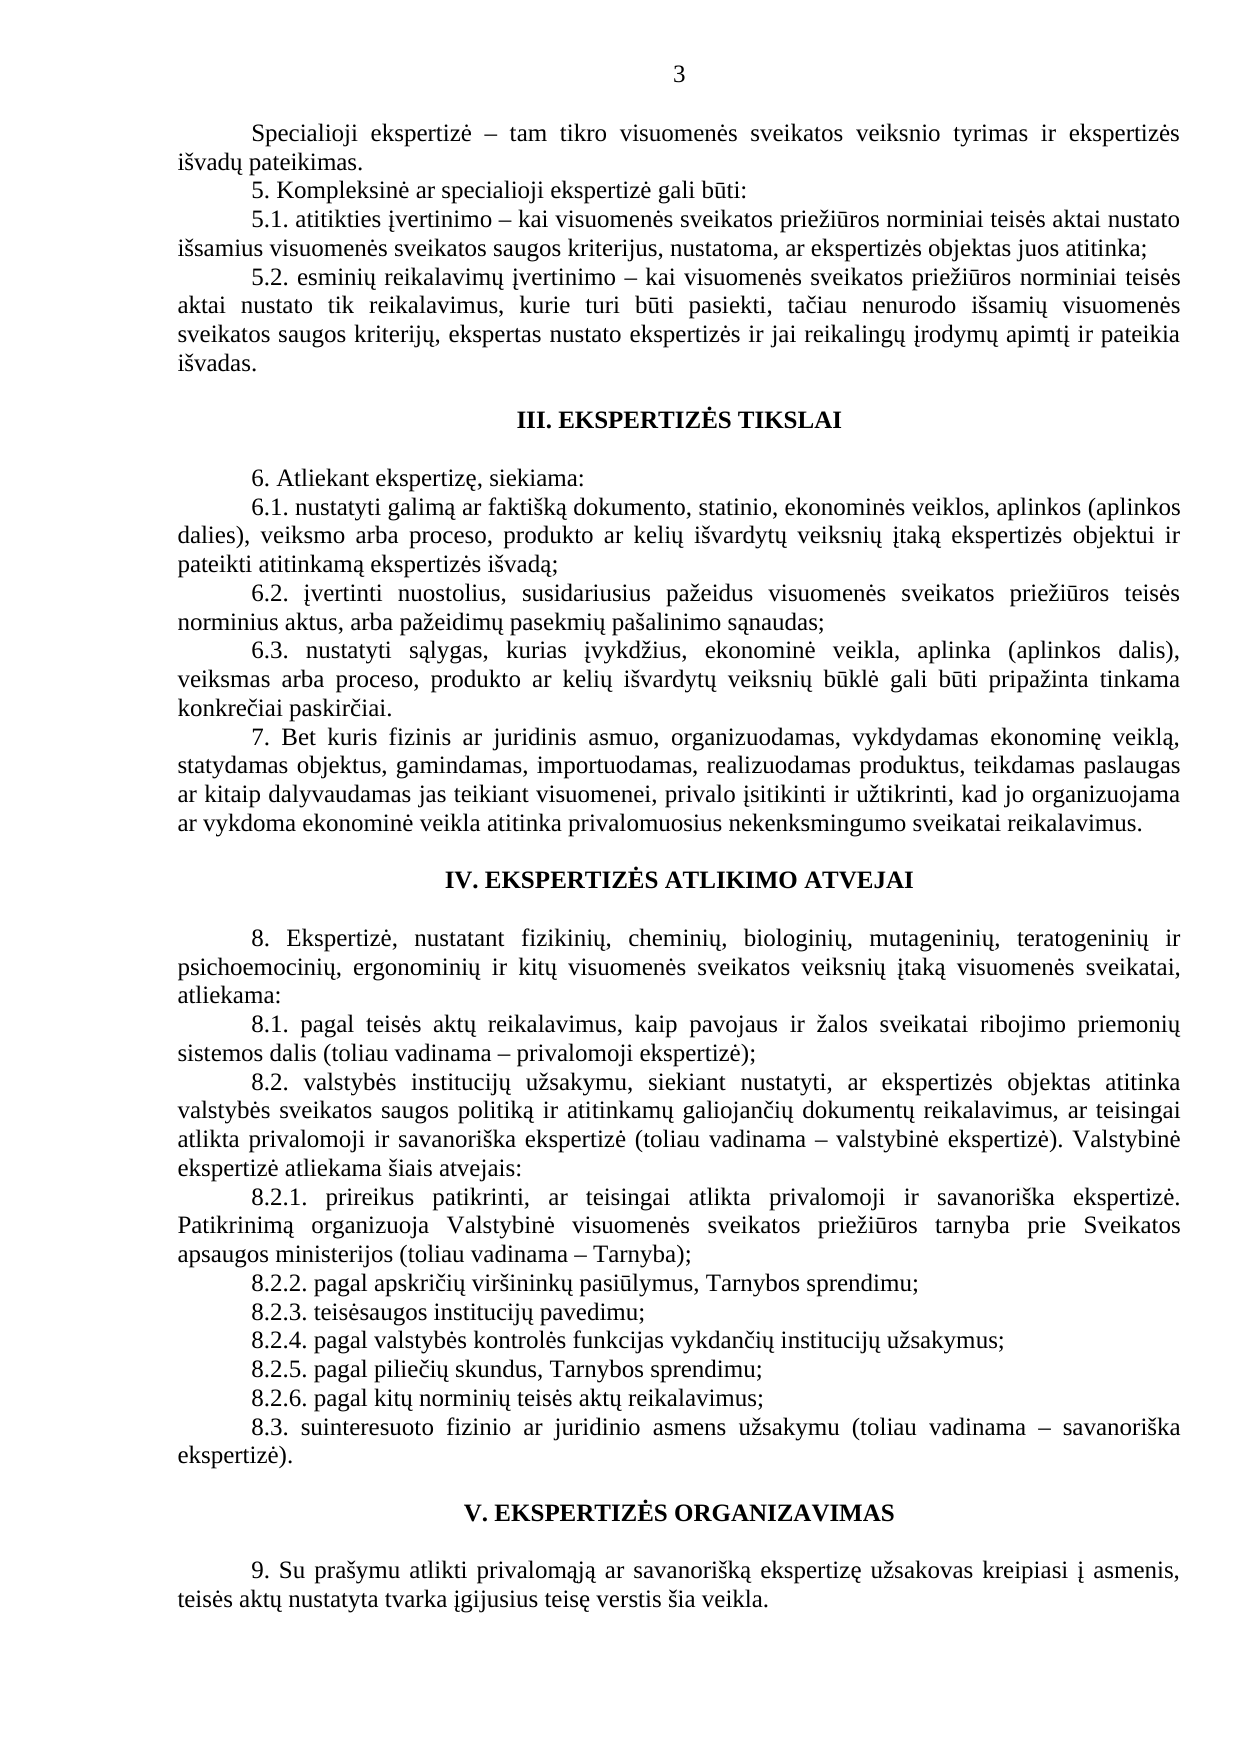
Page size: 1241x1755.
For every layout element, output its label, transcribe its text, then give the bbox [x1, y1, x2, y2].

text 8. Ekspertizė, nustatant fizikinių, cheminių, biologinių, mutageninių, teratogeninių ir psichoemocinių, ergonominių ir kitų visuomenės sveikatos veiksnių įtaką visuomenės sveikatai, atliekama: [177, 923, 1181, 1009]
text 8.2.1. prireikus patikrinti, ar teisingai atlikta privalomoji ir savanoriška ekspertizė. Patikrinimą organizuoja Valstybinė visuomenės sveikatos priežiūros tarnyba prie Sveikatos apsaugos ministerijos (toliau vadinama – Tarnyba); [177, 1182, 1181, 1268]
text 8.2. valstybės institucijų užsakymu, siekiant nustatyti, ar ekspertizės objektas atitinka valstybės sveikatos saugos politiką ir atitinkamų galiojančių dokumentų reikalavimus, ar teisingai atlikta privalomoji ir savanoriška ekspertizė (toliau vadinama – valstybinė ekspertizė). Valstybinė ekspertizė atliekama šiais atvejais: [177, 1067, 1181, 1182]
text 5.2. esminių reikalavimų įvertinimo – kai visuomenės sveikatos priežiūros norminiai teisės aktai nustato tik reikalavimus, kurie turi būti pasiekti, tačiau nenurodo išsamių visuomenės sveikatos saugos kriterijų, ekspertas nustato ekspertizės ir jai reikalingų įrodymų apimtį ir pateikia išvadas. [177, 262, 1181, 377]
text 8.2.6. pagal kitų norminių teisės aktų reikalavimus; [177, 1383, 1181, 1412]
text 5. Kompleksinė ar specialioji ekspertizė gali būti: [177, 176, 1181, 204]
text III. EKSPERTIZĖS TIKSLAI [177, 406, 1181, 434]
text 8.2.3. teisėsaugos institucijų pavedimu; [177, 1297, 1181, 1326]
text 8.2.5. pagal piliečių skundus, Tarnybos sprendimu; [177, 1354, 1181, 1383]
text 6.3. nustatyti sąlygas, kurias įvykdžius, ekonominė veikla, aplinka (aplinkos dalis), veiksmas arba proceso, produkto ar kelių išvardytų veiksnių būklė gali būti pripažinta tinkama konkrečiai paskirčiai. [177, 636, 1181, 722]
text 6.1. nustatyti galimą ar faktišką dokumento, statinio, ekonominės veiklos, aplinkos (aplinkos dalies), veiksmo arba proceso, produkto ar kelių išvardytų veiksnių įtaką ekspertizės objektui ir pateikti atitinkamą ekspertizės išvadą; [177, 492, 1181, 578]
text 6. Atliekant ekspertizę, siekiama: [177, 463, 1181, 492]
text 9. Su prašymu atlikti privalomąją ar savanorišką ekspertizę užsakovas kreipiasi į asmenis, teisės aktų nustatyta tvarka įgijusius teisę verstis šia veikla. [177, 1556, 1181, 1613]
text 5.1. atitikties įvertinimo – kai visuomenės sveikatos priežiūros norminiai teisės aktai nustato išsamius visuomenės sveikatos saugos kriterijus, nustatoma, ar ekspertizės objektas juos atitinka; [177, 204, 1181, 262]
text IV. EKSPERTIZĖS ATLIKIMO ATVEJAI [177, 866, 1181, 894]
text V. EKSPERTIZĖS ORGANIZAVIMAS [177, 1498, 1181, 1527]
text 8.3. suinteresuoto fizinio ar juridinio asmens užsakymu (toliau vadinama – savanoriška ekspertizė). [177, 1412, 1181, 1469]
text 8.1. pagal teisės aktų reikalavimus, kaip pavojaus ir žalos sveikatai ribojimo priemonių sistemos dalis (toliau vadinama – privalomoji ekspertizė); [177, 1009, 1181, 1067]
text 8.2.2. pagal apskričių viršininkų pasiūlymus, Tarnybos sprendimu; [177, 1268, 1181, 1297]
text 7. Bet kuris fizinis ar juridinis asmuo, organizuodamas, vykdydamas ekonominę veiklą, statydamas objektus, gamindamas, importuodamas, realizuodamas produktus, teikdamas paslaugas ar kitaip dalyvaudamas jas teikiant visuomenei, privalo įsitikinti ir užtikrinti, kad jo organizuojama ar vykdoma ekonominė veikla atitinka privalomuosius nekenksmingumo sveikatai reikalavimus. [177, 722, 1181, 837]
text 6.2. įvertinti nuostolius, susidariusius pažeidus visuomenės sveikatos priežiūros teisės norminius aktus, arba pažeidimų pasekmių pašalinimo sąnaudas; [177, 578, 1181, 636]
text 8.2.4. pagal valstybės kontrolės funkcijas vykdančių institucijų užsakymus; [177, 1326, 1181, 1354]
text Specialioji ekspertizė – tam tikro visuomenės sveikatos veiksnio tyrimas ir ekspertizės išvadų pateikimas. [177, 118, 1181, 176]
